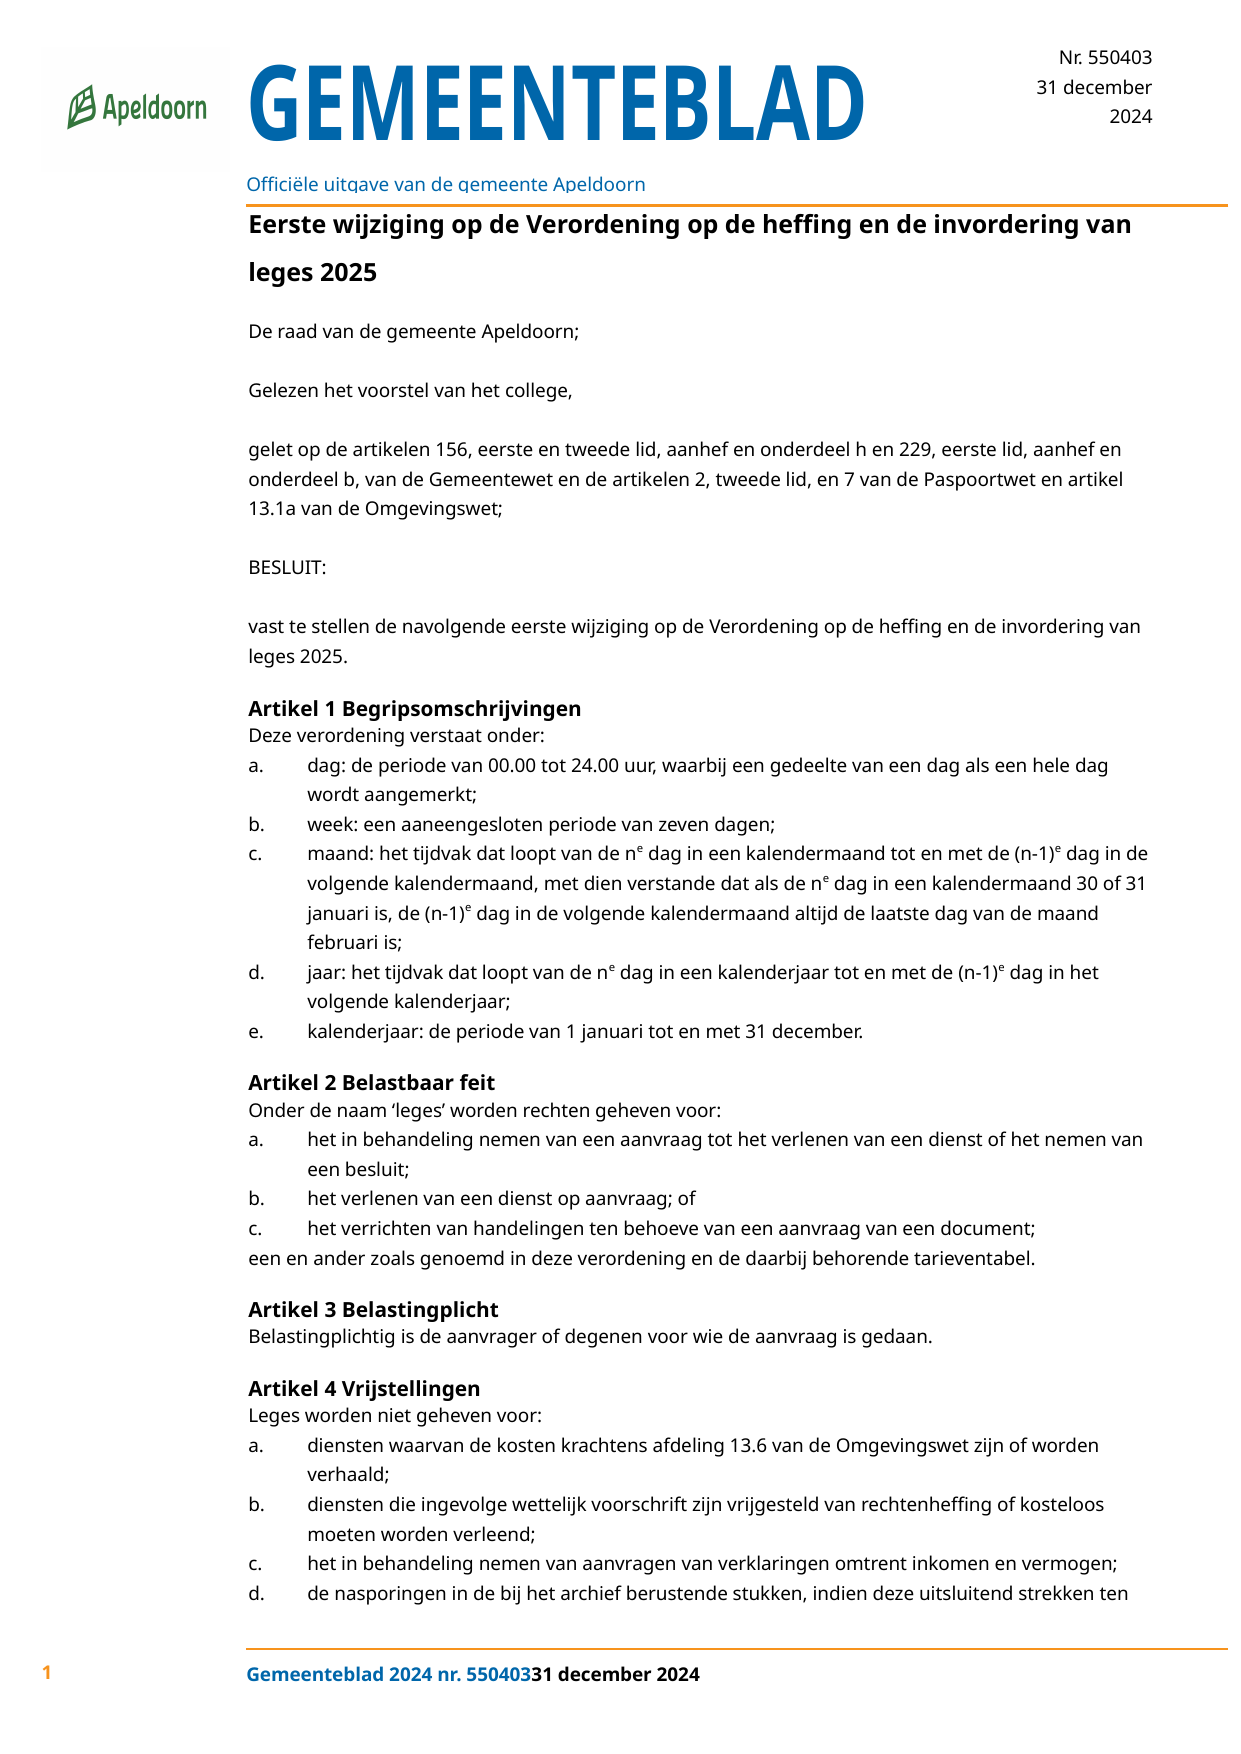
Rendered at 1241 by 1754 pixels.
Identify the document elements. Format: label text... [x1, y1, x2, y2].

list het verrichten van handelingen ten behoeve van een aanvraag van een document; [248, 1215, 1152, 1241]
list dag: de periode van 00.00 tot 24.00 uur, waarbij een gedeelte van een dag als een hele dag wordt aangemerkt; [248, 752, 1152, 807]
list jaar: het tijdvak dat loopt van de ne dag in een kalenderjaar tot en met de (n-1)e dag in het volgende kalenderjaar; [248, 959, 1152, 1014]
text De raad van de gemeente Apeldoorn; [248, 318, 1152, 344]
text Belastingplichtig is de aanvrager of degenen voor wie de aanvraag is gedaan. [248, 1324, 1152, 1349]
text Artikel 1 Begripsomschrijvingen [248, 694, 1152, 722]
list diensten waarvan de kosten krachtens afdeling 13.6 van de Omgevingswet zijn of worden verhaald; [248, 1432, 1152, 1487]
text Artikel 2 Belastbaar feit [248, 1068, 1152, 1097]
list het verlenen van een dienst op aanvraag; of [248, 1186, 1152, 1211]
list maand: het tijdvak dat loopt van de ne dag in een kalendermaand tot en met de (n-1)e dag in de volgende kalendermaand, met dien verstande dat als de ne dag in een kalendermaand 30 of 31 januari is, de (n-1)e dag in de volgende kalendermaand altijd de laatste dag van de maand februari is; [248, 841, 1152, 955]
text gelet op de artikelen 156, eerste en tweede lid, aanhef en onderdeel h en 229, eerste lid, aanhef en onderdeel b, van de Gemeentewet en de artikelen 2, tweede lid, en 7 van de Paspoortwet en artikel 13.1a van de Omgevingswet; [248, 436, 1152, 521]
list het in behandeling nemen van een aanvraag tot het verlenen van een dienst of het nemen van een besluit; [248, 1126, 1152, 1182]
text vast te stellen de navolgende eerste wijziging op de Verordening op de heffing en de invordering van leges 2025. [248, 614, 1152, 669]
text BESLUIT: [248, 554, 1152, 580]
text Artikel 3 Belastingplicht [248, 1295, 1152, 1324]
list week: een aaneengesloten periode van zeven dagen; [248, 811, 1152, 837]
text Artikel 4 Vrijstellingen [248, 1374, 1152, 1402]
list het in behandeling nemen van aanvragen van verklaringen omtrent inkomen en vermogen; [248, 1550, 1152, 1576]
text Deze verordening verstaat onder: [248, 722, 1152, 748]
list kalenderjaar: de periode van 1 januari tot en met 31 december. [248, 1018, 1152, 1044]
picture [41, 47, 231, 172]
text een en ander zoals genoemd in deze verordening en de daarbij behorende tarieventabel. [248, 1245, 1152, 1271]
text Leges worden niet geheven voor: [248, 1402, 1152, 1428]
list de nasporingen in de bij het archief berustende stukken, indien deze uitsluitend strekken ten [248, 1580, 1152, 1606]
text Onder de naam ‘leges’ worden rechten geheven voor: [248, 1097, 1152, 1123]
text Gelezen het voorstel van het college, [248, 377, 1152, 403]
text Eerste wijziging op de Verordening op de heffing en de invordering van leges 2025 [248, 207, 1152, 288]
list diensten die ingevolge wettelijk voorschrift zijn vrijgesteld van rechtenheffing of kosteloos moeten worden verleend; [248, 1491, 1152, 1547]
